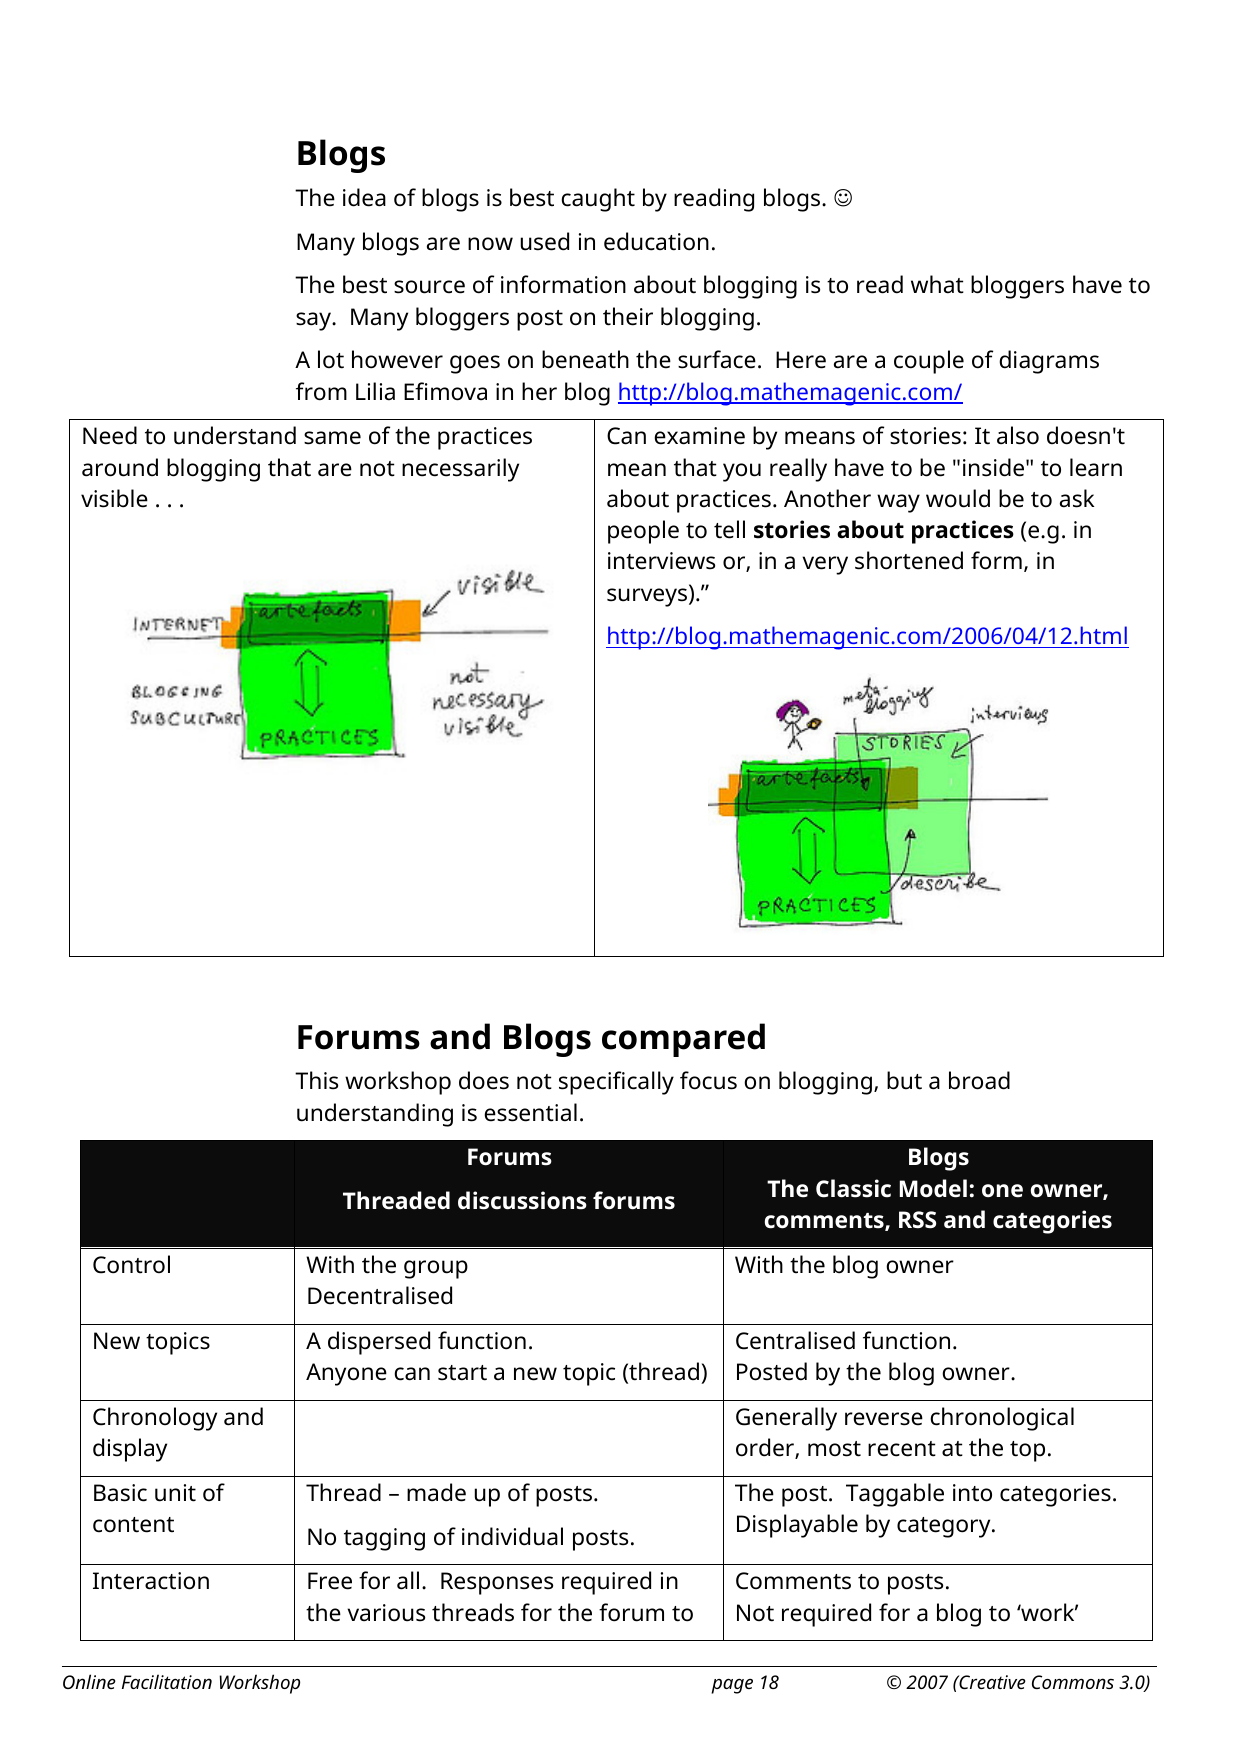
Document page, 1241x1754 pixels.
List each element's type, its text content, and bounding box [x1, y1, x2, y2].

text Many blogs are now used in education. [295, 226, 1157, 257]
table_cell A dispersed function. Anyone can start a new topic (thread) [295, 1325, 723, 1399]
subtitle Blogs [295, 130, 1157, 176]
table_cell Thread – made up of posts. No tagging of individual posts. [295, 1477, 723, 1564]
subtitle Forums and Blogs compared [295, 1013, 1157, 1059]
table_header Forums Threaded discussions forums [295, 1141, 723, 1247]
picture [111, 535, 554, 801]
table_header Need to understand same of the practices around blogging that are not necessarily visible . . . [70, 420, 594, 956]
text This workshop does not specifically focus on blogging, but a broad understanding is essential. [295, 1065, 1157, 1128]
table_cell Basic unit of content [81, 1477, 294, 1564]
table_cell Generally reverse chronological order, most recent at the top. [724, 1401, 1152, 1476]
text The idea of blogs is best caught by reading blogs.  [295, 182, 1157, 213]
table_cell Chronology and display [81, 1401, 294, 1476]
text The best source of information about blogging is to read what bloggers have to say. Many bloggers post on their blogging. [295, 269, 1157, 332]
table_cell With the group Decentralised [295, 1249, 723, 1323]
table_header Can examine by means of stories: It also doesn't mean that you really have to be "inside" to learn about practices. Another way would be to ask people to tell stories about practices (e.g. in interviews or, in a very shortened form, in surveys).” http://blog.mathemagenic.com/2006/04/12.html [595, 420, 1163, 956]
table_cell Free for all. Responses required in the various threads for the forum to [295, 1565, 723, 1640]
table_cell Comments to posts. Not required for a blog to ‘work’ [724, 1565, 1152, 1640]
table_header Blogs The Classic Model: one owner, comments, RSS and categories [724, 1141, 1152, 1247]
table_cell Centralised function. Posted by the blog owner. [724, 1325, 1152, 1399]
table_cell Control [81, 1249, 294, 1323]
picture [708, 673, 1050, 935]
table_cell The post. Taggable into categories. Displayable by category. [724, 1477, 1152, 1564]
table_cell Interaction [81, 1565, 294, 1640]
table_cell New topics [81, 1325, 294, 1399]
text A lot however goes on beneath the surface. Here are a couple of diagrams from Lilia Efimova in her blog http://blog.mathemagenic.com/ [295, 344, 1157, 407]
table_cell [295, 1401, 723, 1476]
table_cell With the blog owner [724, 1249, 1152, 1323]
table_header [81, 1141, 294, 1247]
